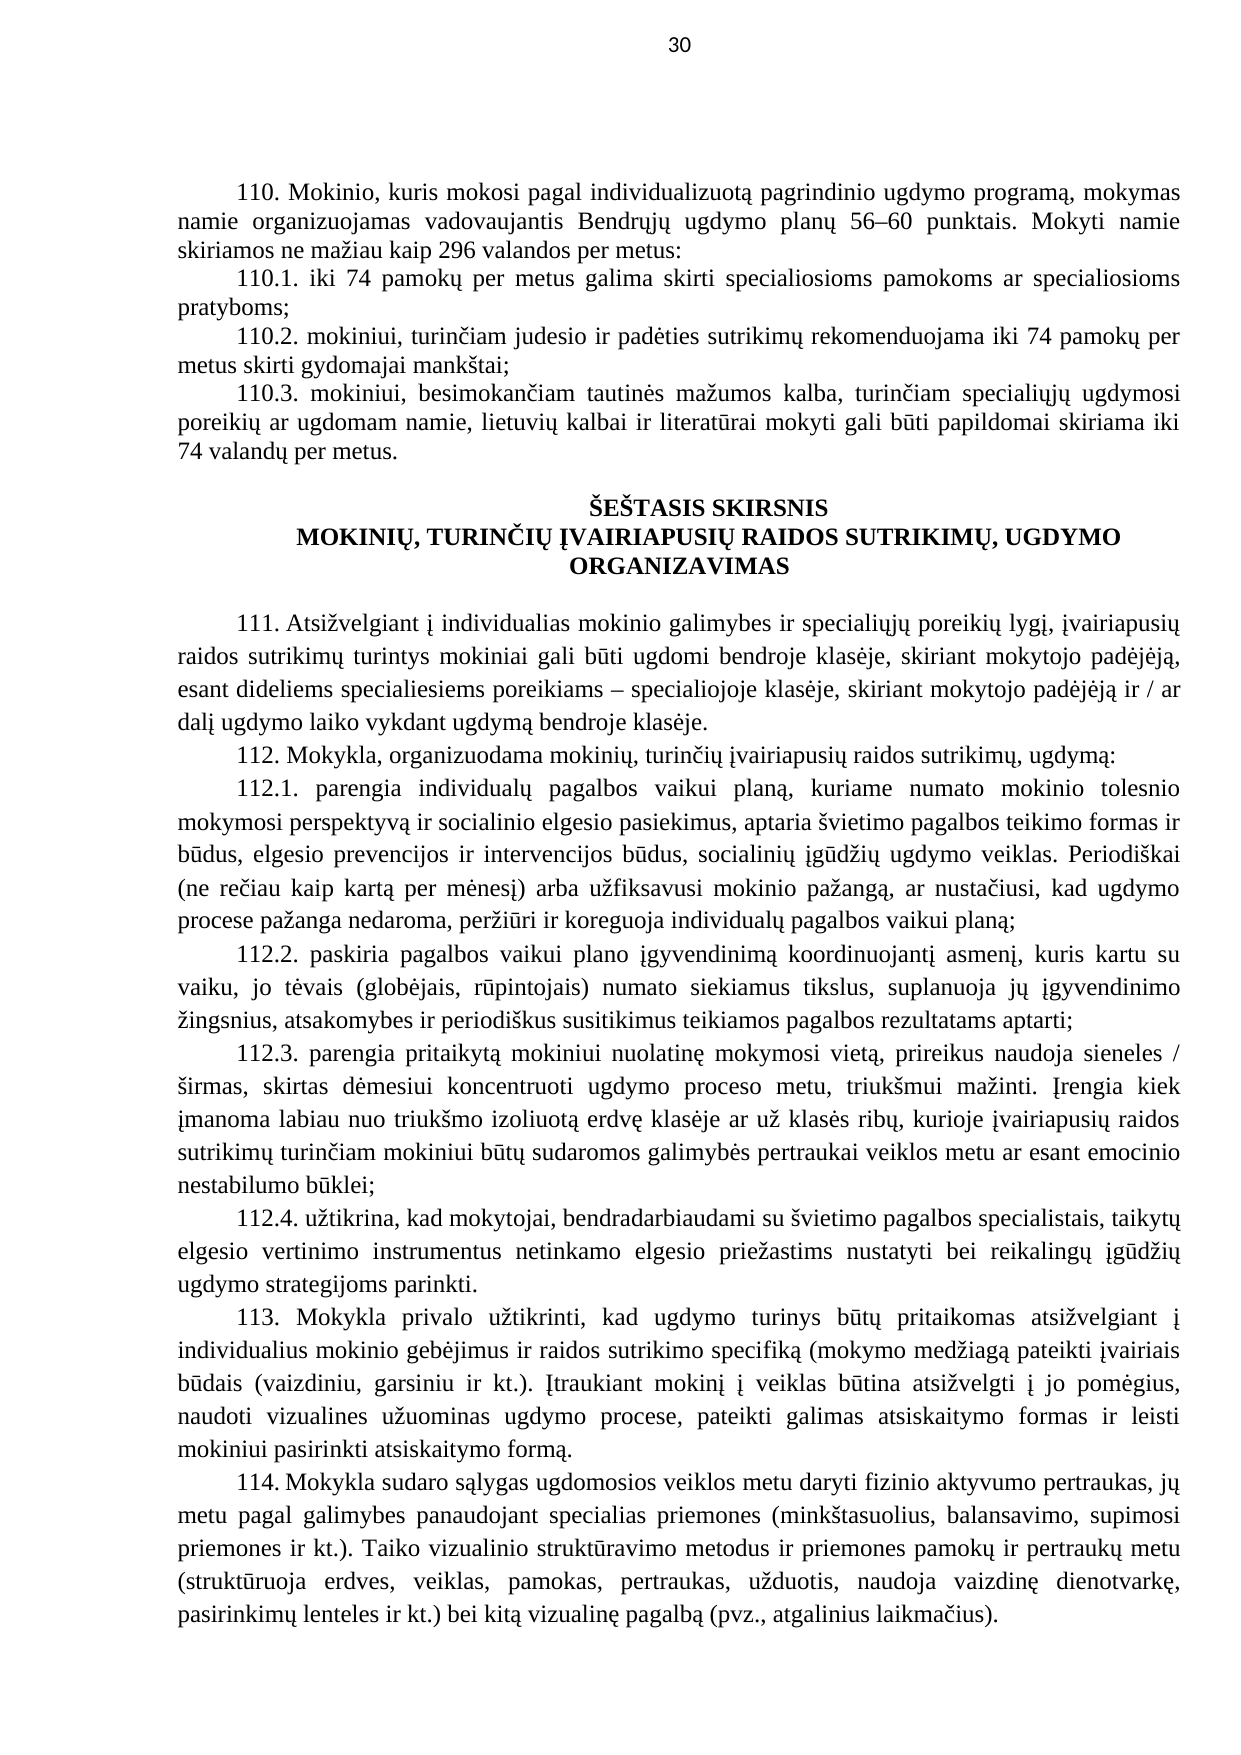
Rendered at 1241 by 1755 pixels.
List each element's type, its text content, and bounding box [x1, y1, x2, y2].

text 110.3. mokiniui, besimokančiam tautinės mažumos kalba, turinčiam specialiųjų ugdymosi poreikių ar ugdomam namie, lietuvių kalbai ir literatūrai mokyti gali būti papildomai skiriama iki 74 valandų per metus. [177, 378, 1181, 465]
text 114. Mokykla sudaro sąlygas ugdomosios veiklos metu daryti fizinio aktyvumo pertraukas, jų metu pagal galimybes panaudojant specialias priemones (minkštasuolius, balansavimo, supimosi priemones ir kt.). Taiko vizualinio struktūravimo metodus ir priemones pamokų ir pertraukų metu (struktūruoja erdves, veiklas, pamokas, pertraukas, užduotis, naudoja vaizdinę dienotvarkę, pasirinkimų lenteles ir kt.) bei kitą vizualinę pagalbą (pvz., atgalinius laikmačius). [177, 1467, 1181, 1628]
text MOKINIŲ, TURINČIŲ ĮVAIRIAPUSIŲ RAIDOS SUTRIKIMŲ, UGDYMO ORGANIZAVIMAS [177, 522, 1181, 580]
text 112.4. užtikrina, kad mokytojai, bendradarbiaudami su švietimo pagalbos specialistais, taikytų elgesio vertinimo instrumentus netinkamo elgesio priežastims nustatyti bei reikalingų įgūdžių ugdymo strategijoms parinkti. [177, 1203, 1181, 1298]
text 112.3. parengia pritaikytą mokiniui nuolatinę mokymosi vietą, prireikus naudoja sieneles / širmas, skirtas dėmesiui koncentruoti ugdymo proceso metu, triukšmui mažinti. Įrengia kiek įmanoma labiau nuo triukšmo izoliuotą erdvę klasėje ar už klasės ribų, kurioje įvairiapusių raidos sutrikimų turinčiam mokiniui būtų sudaromos galimybės pertraukai veiklos metu ar esant emocinio nestabilumo būklei; [177, 1038, 1181, 1198]
text 111. Atsižvelgiant į individualias mokinio galimybes ir specialiųjų poreikių lygį, įvairiapusių raidos sutrikimų turintys mokiniai gali būti ugdomi bendroje klasėje, skiriant mokytojo padėjėją, esant dideliems specialiesiems poreikiams – specialiojoje klasėje, skiriant mokytojo padėjėją ir / ar dalį ugdymo laiko vykdant ugdymą bendroje klasėje. [177, 608, 1181, 736]
text 110. Mokinio, kuris mokosi pagal individualizuotą pagrindinio ugdymo programą, mokymas namie organizuojamas vadovaujantis Bendrųjų ugdymo planų 56–60 punktais. Mokyti namie skiriamos ne mažiau kaip 296 valandos per metus: [177, 177, 1181, 263]
text 113. Mokykla privalo užtikrinti, kad ugdymo turinys būtų pritaikomas atsižvelgiant į individualius mokinio gebėjimus ir raidos sutrikimo specifiką (mokymo medžiagą pateikti įvairiais būdais (vaizdiniu, garsiniu ir kt.). Įtraukiant mokinį į veiklas būtina atsižvelgti į jo pomėgius, naudoti vizualines užuominas ugdymo procese, pateikti galimas atsiskaitymo formas ir leisti mokiniui pasirinkti atsiskaitymo formą. [177, 1302, 1181, 1463]
text 112.1. parengia individualų pagalbos vaikui planą, kuriame numato mokinio tolesnio mokymosi perspektyvą ir socialinio elgesio pasiekimus, aptaria švietimo pagalbos teikimo formas ir būdus, elgesio prevencijos ir intervencijos būdus, socialinių įgūdžių ugdymo veiklas. Periodiškai (ne rečiau kaip kartą per mėnesį) arba užfiksavusi mokinio pažangą, ar nustačiusi, kad ugdymo procese pažanga nedaroma, peržiūri ir koreguoja individualų pagalbos vaikui planą; [177, 773, 1181, 934]
text 110.1. iki 74 pamokų per metus galima skirti specialiosioms pamokoms ar specialiosioms pratyboms; [177, 263, 1181, 321]
text 110.2. mokiniui, turinčiam judesio ir padėties sutrikimų rekomenduojama iki 74 pamokų per metus skirti gydomajai mankštai; [177, 321, 1181, 378]
text ŠEŠTASIS SKIRSNIS [177, 493, 1181, 522]
text 112.2. paskiria pagalbos vaikui plano įgyvendinimą koordinuojantį asmenį, kuris kartu su vaiku, jo tėvais (globėjais, rūpintojais) numato siekiamus tikslus, suplanuoja jų įgyvendinimo žingsnius, atsakomybes ir periodiškus susitikimus teikiamos pagalbos rezultatams aptarti; [177, 939, 1181, 1033]
text 112. Mokykla, organizuodama mokinių, turinčių įvairiapusių raidos sutrikimų, ugdymą: [177, 741, 1181, 769]
